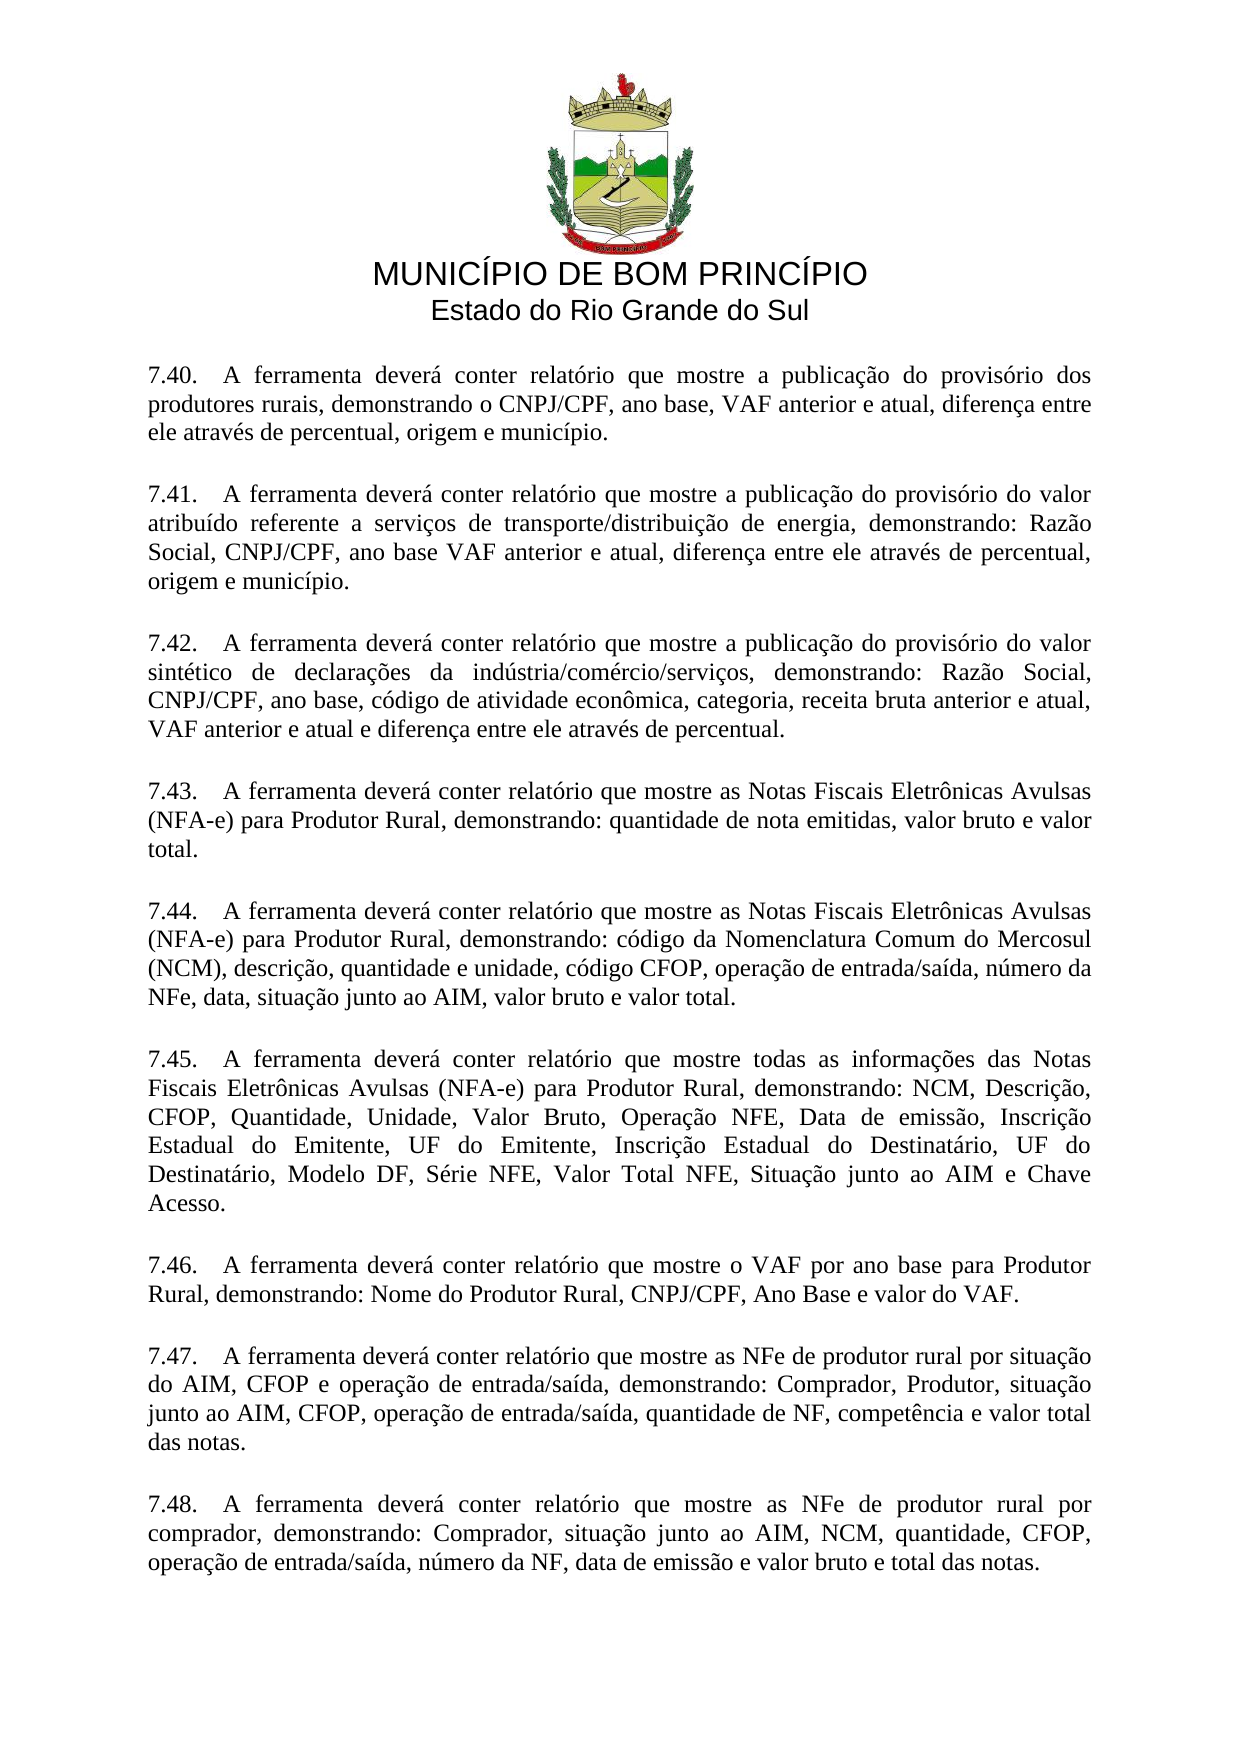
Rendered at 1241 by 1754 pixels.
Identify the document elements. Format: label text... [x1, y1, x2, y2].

text 7.46. A ferramenta deverá conter relatório que mostre o VAF por ano base para Produtor Rural, demonstrando: Nome do Produtor Rural, CNPJ/CPF, Ano Base e valor do VAF. [148, 1250, 1092, 1307]
text 7.48. A ferramenta deverá conter relatório que mostre as NFe de produtor rural por comprador, demonstrando: Comprador, situação junto ao AIM, NCM, quantidade, CFOP, operação de entrada/saída, número da NF, data de emissão e valor bruto e total das notas. [148, 1489, 1092, 1575]
text 7.45. A ferramenta deverá conter relatório que mostre todas as informações das Notas Fiscais Eletrônicas Avulsas (NFA-e) para Produtor Rural, demonstrando: NCM, Descrição, CFOP, Quantidade, Unidade, Valor Bruto, Operação NFE, Data de emissão, Inscrição Estadual do Emitente, UF do Emitente, Inscrição Estadual do Destinatário, UF do Destinatário, Modelo DF, Série NFE, Valor Total NFE, Situação junto ao AIM e Chave Acesso. [148, 1044, 1092, 1217]
text 7.42. A ferramenta deverá conter relatório que mostre a publicação do provisório do valor sintético de declarações da indústria/comércio/serviços, demonstrando: Razão Social, CNPJ/CPF, ano base, código de atividade econômica, categoria, receita bruta anterior e atual, VAF anterior e atual e diferença entre ele através de percentual. [148, 628, 1092, 743]
text 7.41. A ferramenta deverá conter relatório que mostre a publicação do provisório do valor atribuído referente a serviços de transporte/distribuição de energia, demonstrando: Razão Social, CNPJ/CPF, ano base VAF anterior e atual, diferença entre ele através de percentual, origem e município. [148, 479, 1092, 594]
text 7.43. A ferramenta deverá conter relatório que mostre as Notas Fiscais Eletrônicas Avulsas (NFA-e) para Produtor Rural, demonstrando: quantidade de nota emitidas, valor bruto e valor total. [148, 776, 1092, 862]
text 7.44. A ferramenta deverá conter relatório que mostre as Notas Fiscais Eletrônicas Avulsas (NFA-e) para Produtor Rural, demonstrando: código da Nomenclatura Comum do Mercosul (NCM), descrição, quantidade e unidade, código CFOP, operação de entrada/saída, número da NFe, data, situação junto ao AIM, valor bruto e valor total. [148, 896, 1092, 1011]
text 7.47. A ferramenta deverá conter relatório que mostre as NFe de produtor rural por situação do AIM, CFOP e operação de entrada/saída, demonstrando: Comprador, Produtor, situação junto ao AIM, CFOP, operação de entrada/saída, quantidade de NF, competência e valor total das notas. [148, 1341, 1092, 1456]
text 7.40. A ferramenta deverá conter relatório que mostre a publicação do provisório dos produtores rurais, demonstrando o CNPJ/CPF, ano base, VAF anterior e atual, diferença entre ele através de percentual, origem e município. [148, 360, 1092, 446]
